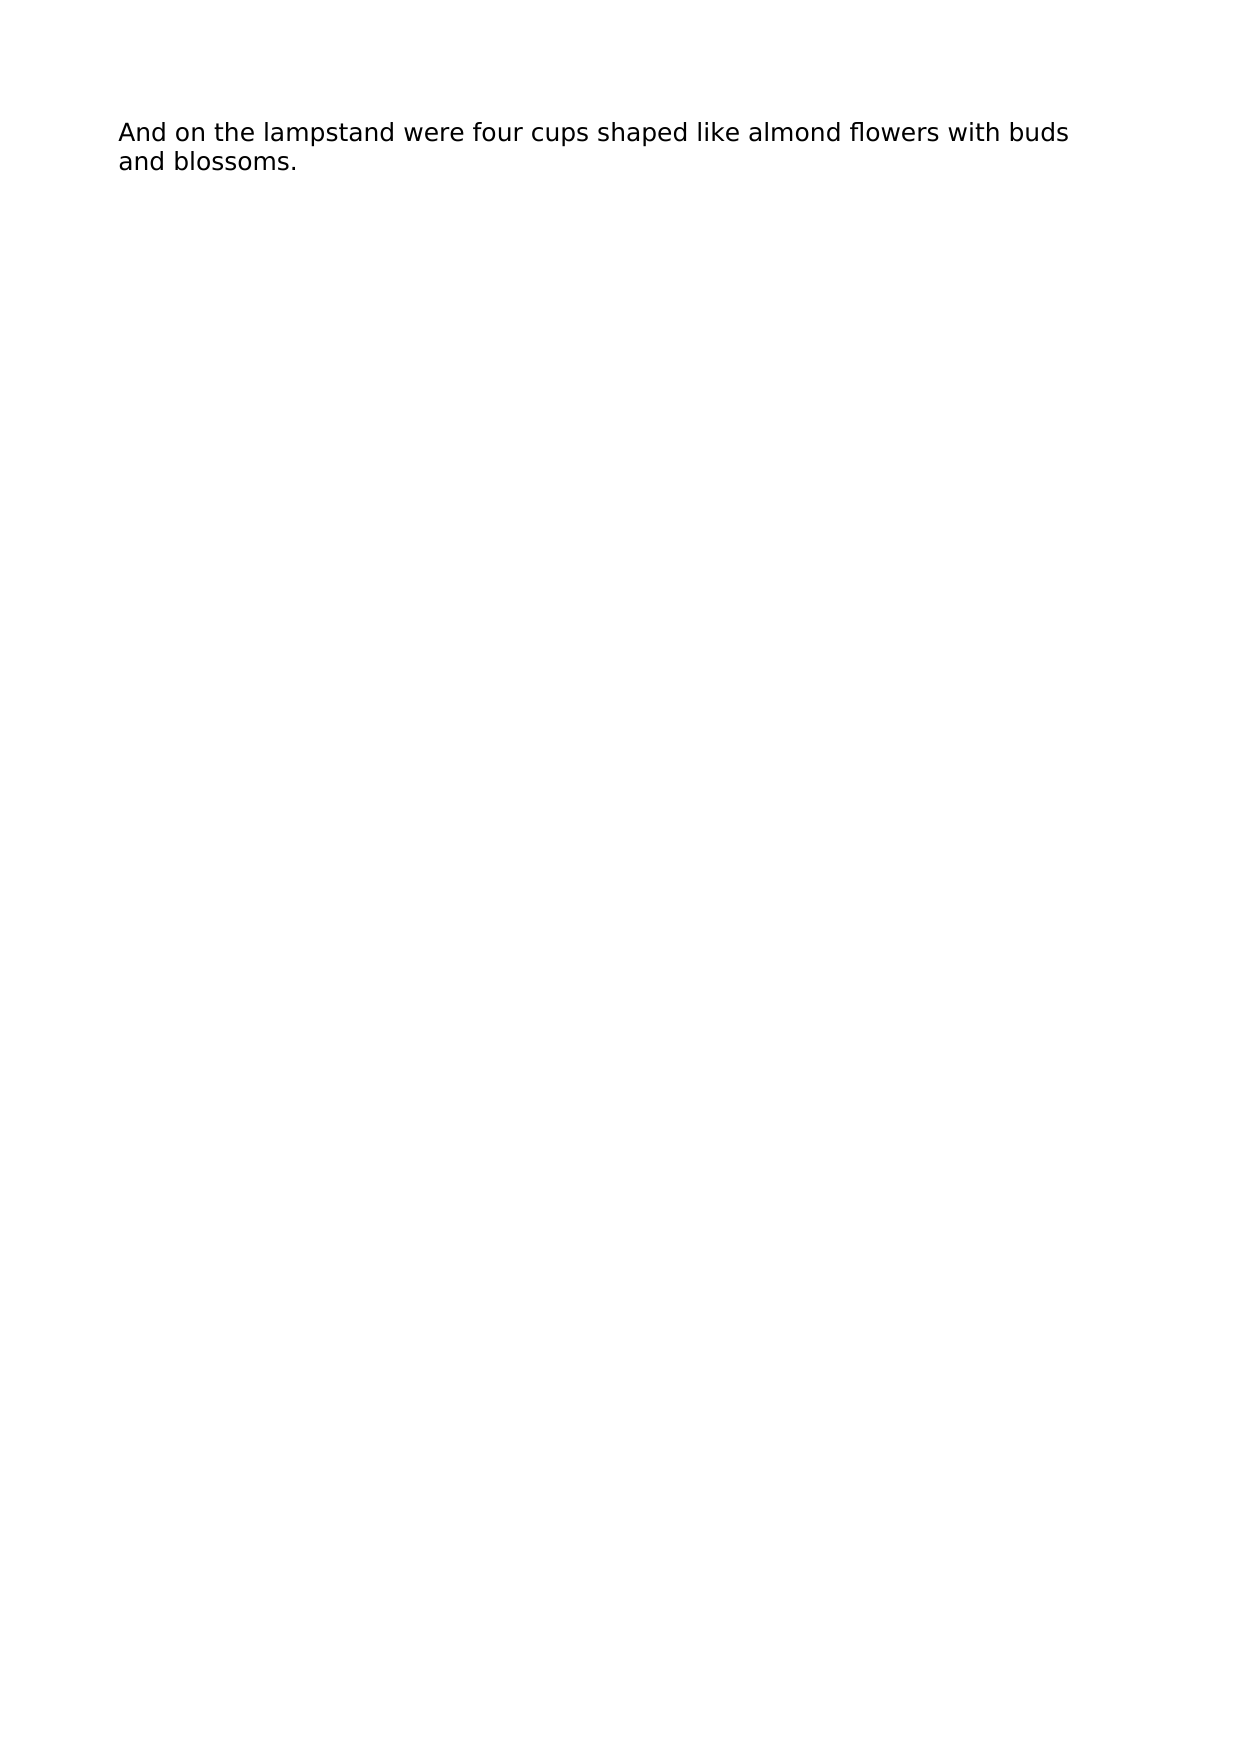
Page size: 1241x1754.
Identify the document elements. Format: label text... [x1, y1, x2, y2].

text And on the lampstand were four cups shaped like almond flowers with buds and blossoms. [118, 118, 1122, 176]
